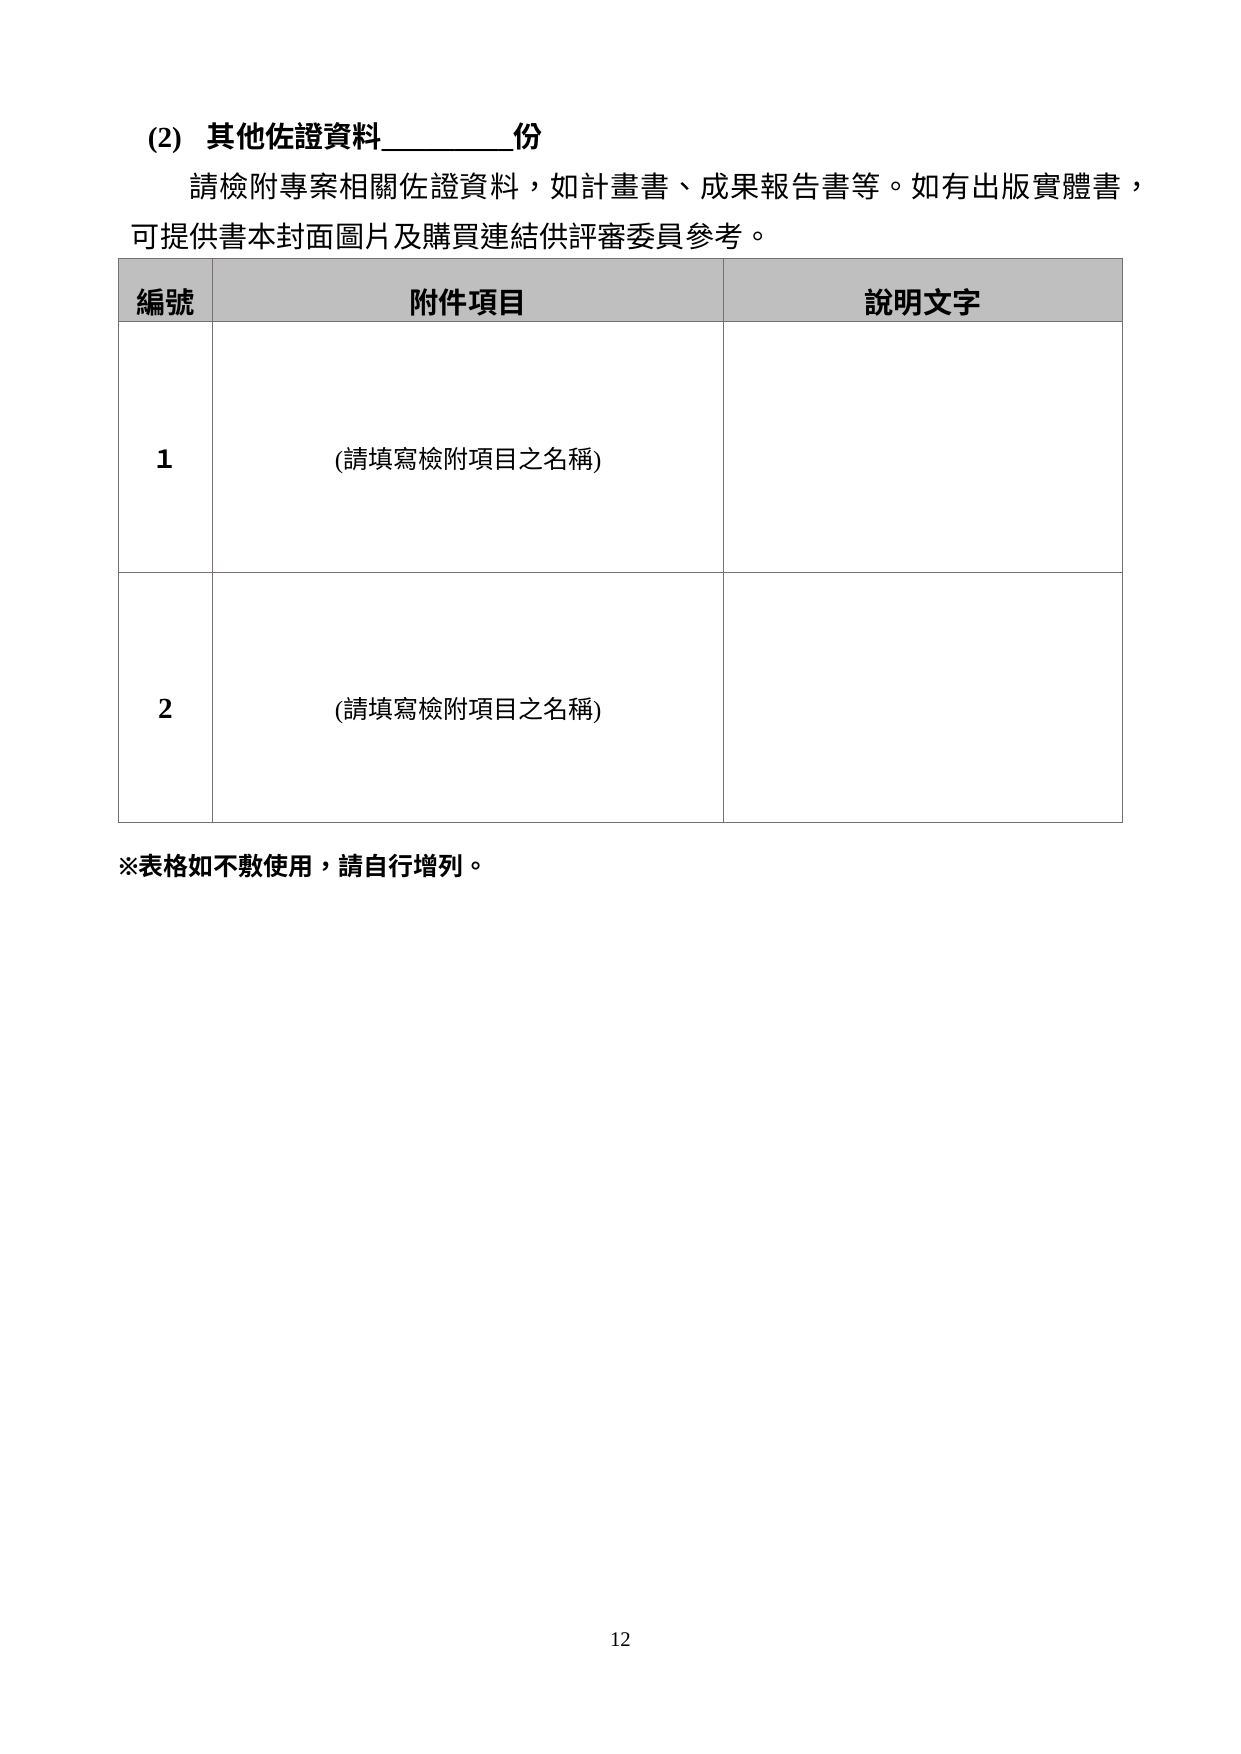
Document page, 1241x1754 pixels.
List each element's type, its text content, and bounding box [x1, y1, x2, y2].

table_cell (請填寫檢附項目之名稱) [213, 573, 723, 822]
table_header 編號 [119, 259, 212, 321]
table_header 附件項目 [213, 259, 723, 321]
table_cell (請填寫檢附項目之名稱) [213, 322, 723, 572]
table_header 說明文字 [724, 259, 1122, 321]
table_cell [724, 573, 1122, 822]
table_cell 2 [119, 573, 212, 822]
text 請檢附專案相關佐證資料，如計畫書、成果報告書等。如有出版實體書，可提供書本封面圖片及購買連結供評審委員參考。 [131, 158, 1122, 258]
list 其他佐證資料_________份 [148, 108, 1122, 158]
table_cell １ [119, 322, 212, 572]
text ※表格如不敷使用，請自行增列。 [118, 823, 1122, 886]
table_cell [724, 322, 1122, 572]
